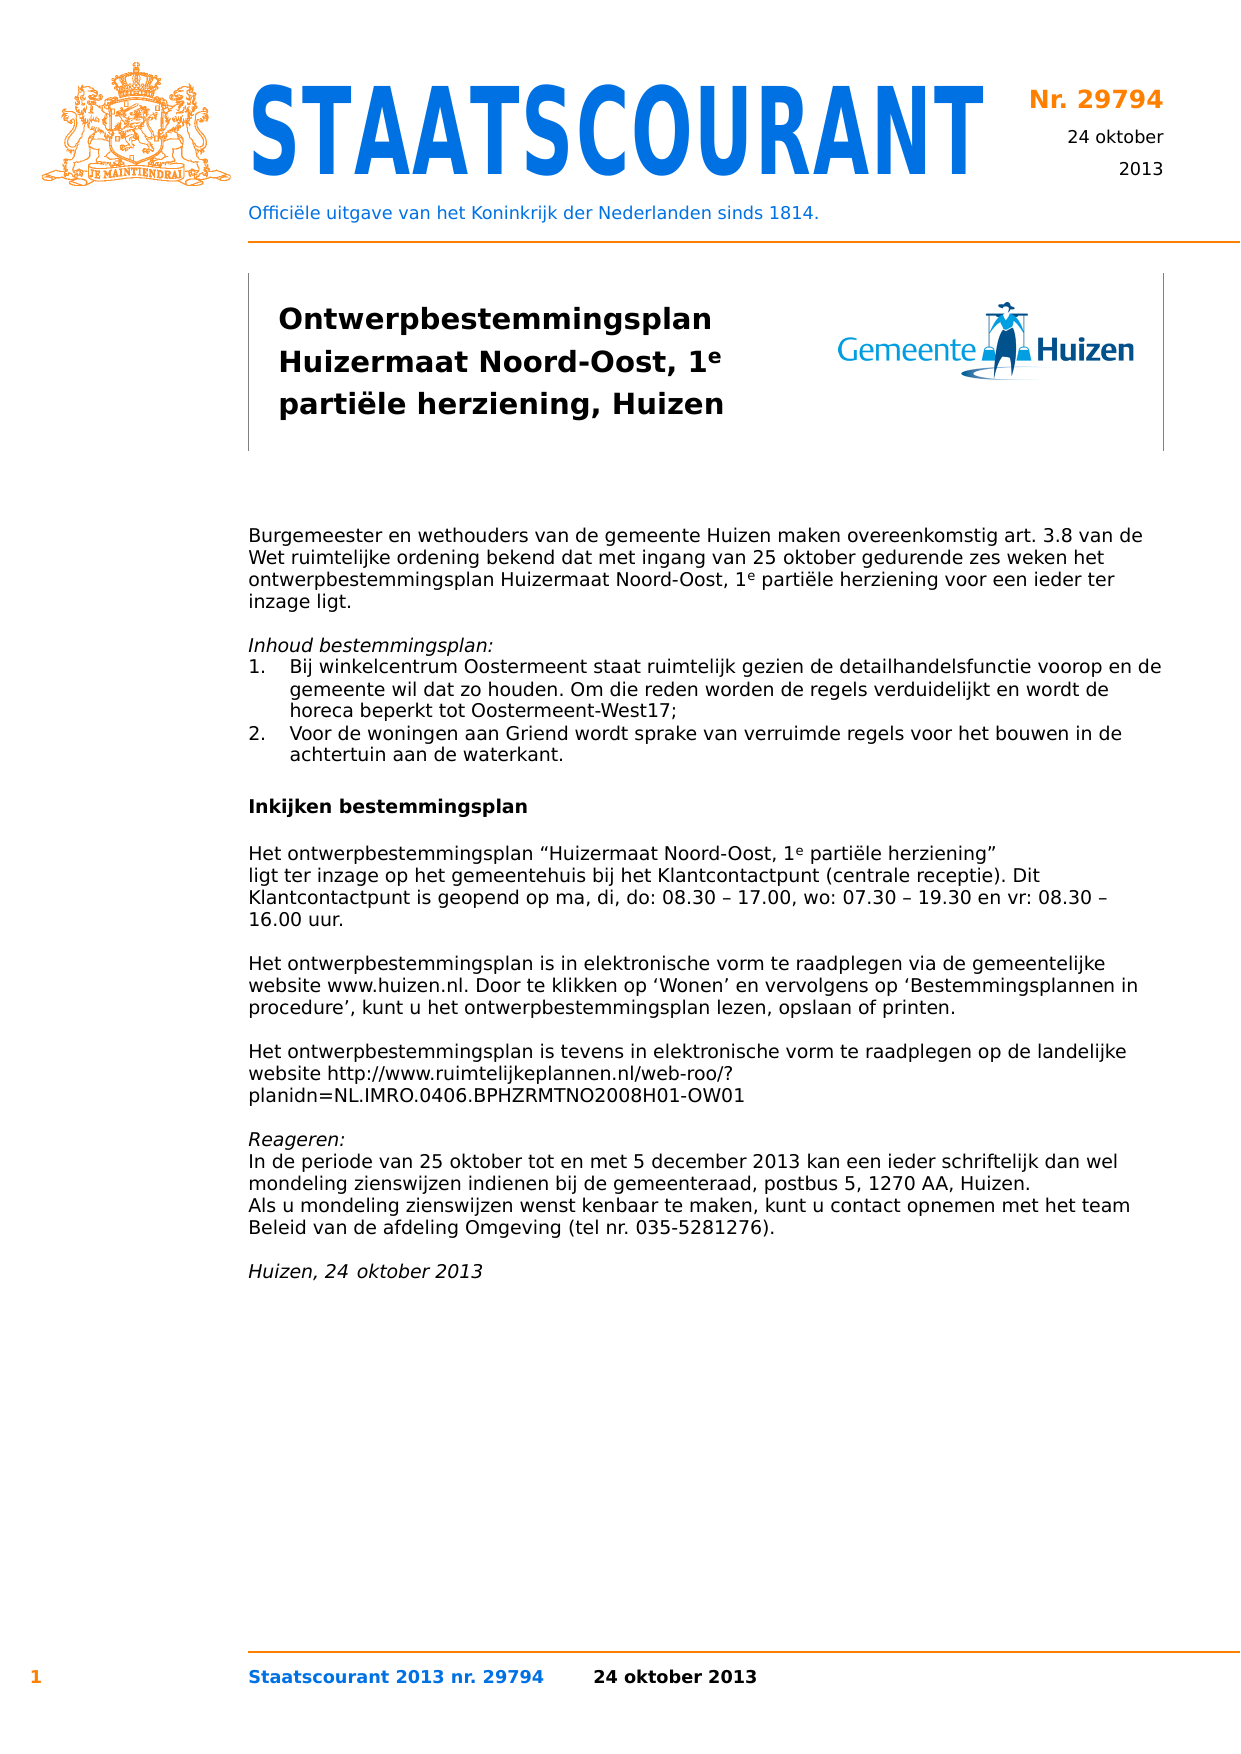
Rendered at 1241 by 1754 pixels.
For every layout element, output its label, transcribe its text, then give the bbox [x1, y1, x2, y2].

text Als u mondeling zienswijzen wenst kenbaar te maken, kunt u contact opnemen met het team Beleid van de afdeling Omgeving (tel nr. 035-5281276). [248, 1195, 1163, 1239]
text Het ontwerpbestemmingsplan is in elektronische vorm te raadplegen via de gemeentelijke website www.huizen.nl. Door te klikken op ‘Wonen’ en vervolgens op ‘Bestemmingsplannen in procedure’, kunt u het ontwerpbestemmingsplan lezen, opslaan of printen. [248, 953, 1163, 1019]
text In de periode van 25 oktober tot en met 5 december 2013 kan een ieder schriftelijk dan wel mondeling zienswijzen indienen bij de gemeenteraad, postbus 5, 1270 AA, Huizen. [248, 1151, 1163, 1195]
text Het ontwerpbestemmingsplan is tevens in elektronische vorm te raadplegen op de landelijke website http://www.ruimtelijkeplannen.nl/web-roo/?planidn=NL.IMRO.0406.BPHZRMTNO2008H01-OW01 [248, 1041, 1163, 1107]
text Het ontwerpbestemmingsplan “Huizermaat Noord-Oost, 1e partiële herziening” [248, 843, 1163, 865]
text Burgemeester en wethouders van de gemeente Huizen maken overeenkomstig art. 3.8 van de Wet ruimtelijke ordening bekend dat met ingang van 25 oktober gedurende zes weken het ontwerpbestemmingsplan Huizermaat Noord-Oost, 1e partiële herziening voor een ieder ter inzage ligt. [248, 525, 1163, 613]
table_cell Officiële uitgave van het Koninkrijk der Nederlanden sinds 1814. [248, 203, 1240, 241]
subtitle Inkijken bestemmingsplan [248, 796, 1163, 818]
table_header STAATSCOURANT [248, 62, 998, 203]
text Huizen, 24 oktober 2013 [248, 1261, 1163, 1282]
text 2. Voor de woningen aan Griend wordt sprake van verruimde regels voor het bouwen in de achtertuin aan de waterkant. [248, 722, 1163, 766]
text ligt ter inzage op het gemeentehuis bij het Klantcontactpunt (centrale receptie). Dit Klantcontactpunt is geopend op ma, di, do: 08.30 – 17.00, wo: 07.30 – 19.30 en vr: 08.30 – 16.00 uur. [248, 865, 1163, 931]
text Inhoud bestemmingsplan: [248, 634, 1163, 656]
text 1. Bij winkelcentrum Oostermeent staat ruimtelijk gezien de detailhandelsfunctie voorop en de gemeente wil dat zo houden. Om die reden worden de regels verduidelijkt en wordt de horeca beperkt tot Oostermeent-West17; [248, 656, 1163, 722]
table_header [25, 62, 248, 241]
text Reageren: [248, 1129, 1163, 1151]
table_header Nr. 29794 [998, 62, 1240, 121]
subtitle Ontwerpbestemmingsplan Huizermaat Noord-Oost, 1e partiële herziening, Huizen [249, 273, 1163, 451]
picture [41, 62, 231, 186]
table_cell 2013 [998, 153, 1240, 203]
picture [838, 302, 1134, 380]
table_cell 24 oktober [998, 121, 1240, 153]
